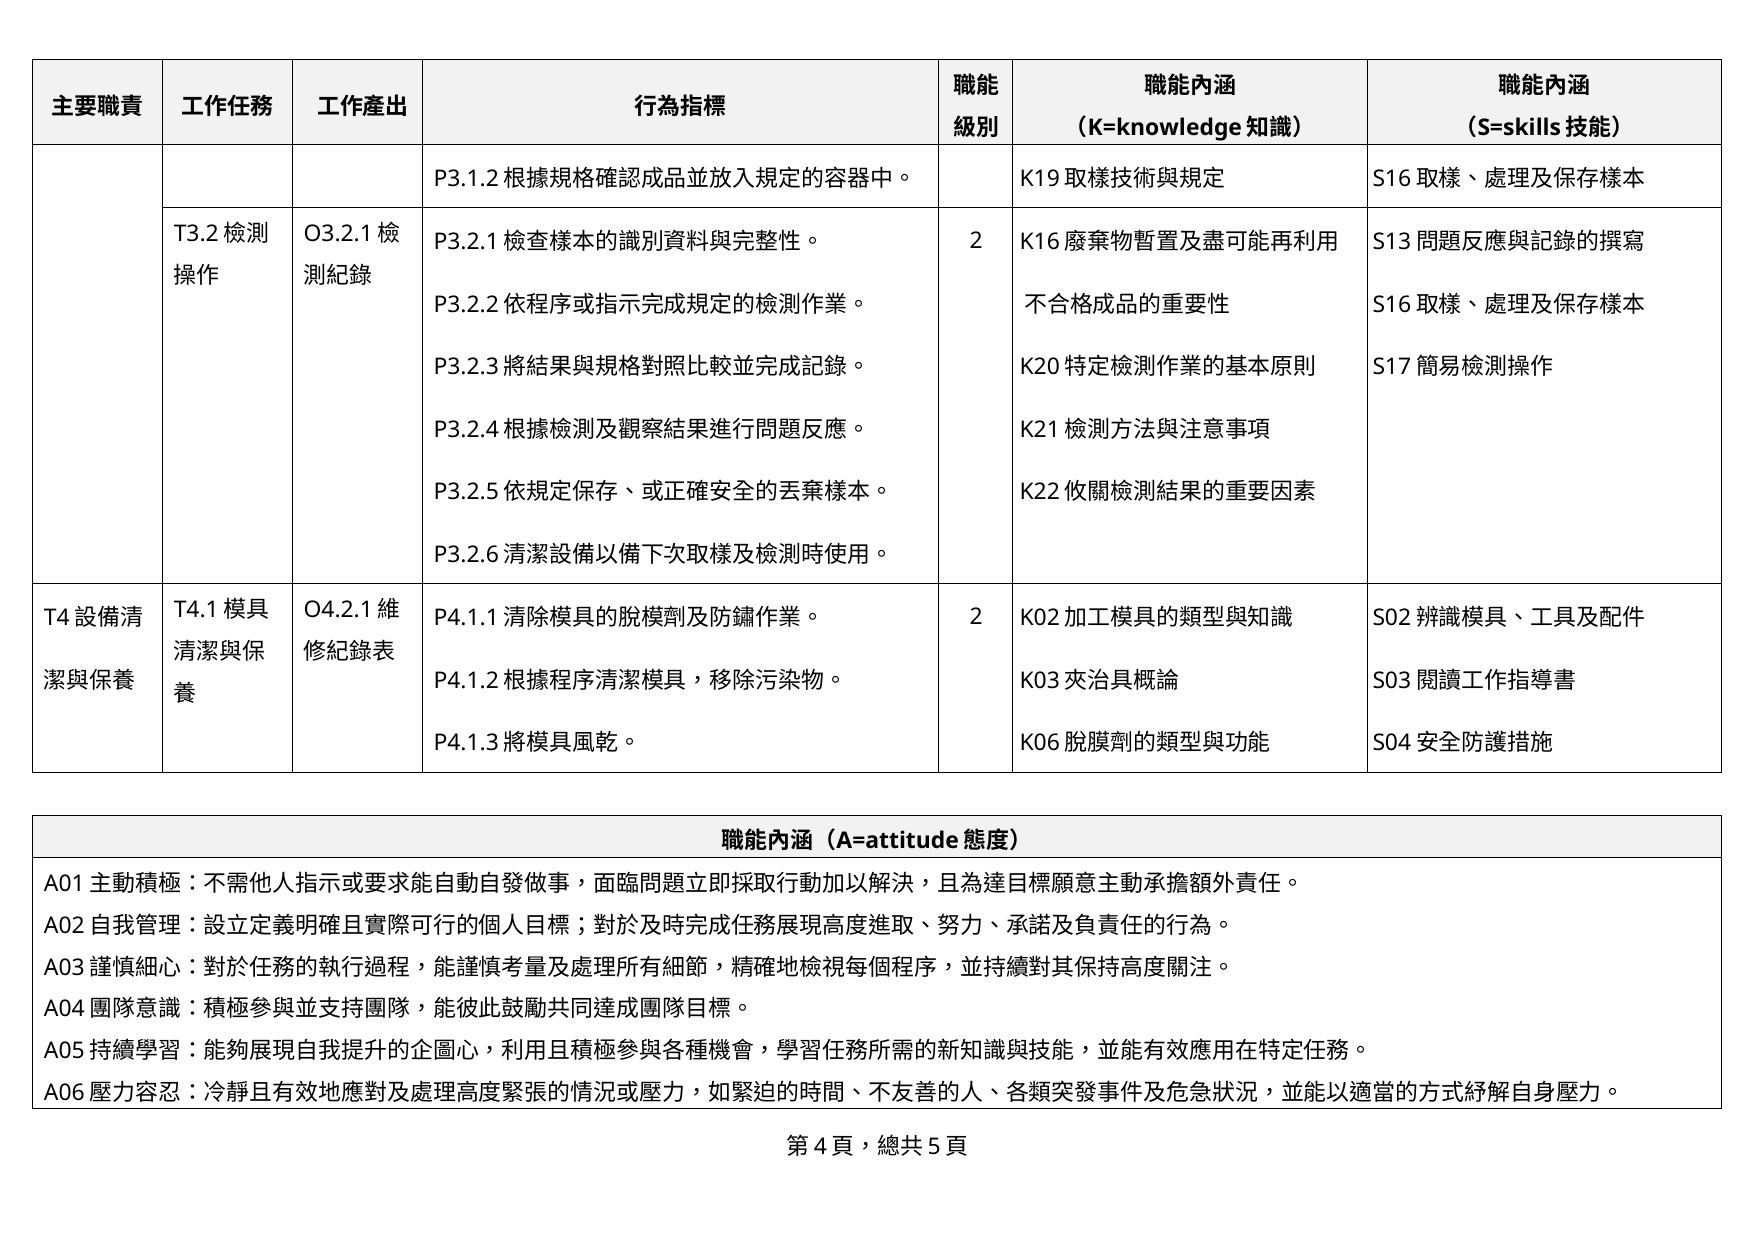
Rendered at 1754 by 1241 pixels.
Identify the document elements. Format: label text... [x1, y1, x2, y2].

table_cell 2 [939, 584, 1012, 772]
table_cell [163, 145, 292, 207]
table_cell T4.1模具清潔與保養 [163, 584, 292, 772]
table_cell A01主動積極：不需他人指示或要求能自動自發做事，面臨問題立即採取行動加以解決，且為達目標願意主動承擔額外責任。 A02自我管理：設立定義明確且實際可行的個人目標；對於及時完成任務展現高度進取、努力、承諾及負責任的行為。 A03謹慎細心：對於任務的執行過程，能謹慎考量及處理所有細節，精確地檢視每個程序，並持續對其保持高度關注。 A04團隊意識：積極參與並支持團隊，能彼此鼓勵共同達成團隊目標。 A05持續學習：能夠展現自我提升的企圖心，利用且積極參與各種機會，學習任務所需的新知識與技能，並能有效應用在特定任務。 A06壓力容忍：冷靜且有效地應對及處理高度緊張的情況或壓力，如緊迫的時間、不友善的人、各類突發事件及危急狀況，並能以適當的方式紓解自身壓力。 [33, 858, 1721, 1108]
table_cell O4.2.1維修紀錄表 [293, 584, 422, 772]
table_header 工作產出 [293, 60, 422, 144]
table_cell K19取樣技術與規定 [1013, 145, 1367, 207]
table_cell S16取樣、處理及保存樣本 [1368, 145, 1721, 207]
table_cell P3.1.2根據規格確認成品並放入規定的容器中。 [423, 145, 938, 207]
table_cell T3.2檢測操作 [163, 208, 292, 583]
table_cell P3.2.1檢查樣本的識別資料與完整性。 P3.2.2依程序或指示完成規定的檢測作業。 P3.2.3將結果與規格對照比較並完成記錄。 P3.2.4根據檢測及觀察結果進行問題反應。 P3.2.5依規定保存、或正確安全的丟棄樣本。 P3.2.6清潔設備以備下次取樣及檢測時使用。 [423, 208, 938, 583]
table_cell [33, 145, 162, 583]
table_header 主要職責 [33, 60, 162, 144]
table_cell K02加工模具的類型與知識 K03夾治具概論 K06脫膜劑的類型與功能 [1013, 584, 1367, 772]
table_cell [293, 145, 422, 207]
table_header 行為指標 [423, 60, 938, 144]
table_header 工作任務 [163, 60, 292, 144]
table_cell O3.2.1檢測紀錄 [293, 208, 422, 583]
table_cell T4設備清潔與保養 [33, 584, 162, 772]
table_cell P4.1.1清除模具的脫模劑及防鏽作業。 P4.1.2根據程序清潔模具，移除污染物。 P4.1.3將模具風乾。 [423, 584, 938, 772]
table_header 職能級別 [939, 60, 1012, 144]
table_header 職能內涵 （K=knowledge知識） [1013, 60, 1367, 144]
table_cell S13問題反應與記錄的撰寫 S16取樣、處理及保存樣本 S17簡易檢測操作 [1368, 208, 1721, 583]
table_header 職能內涵（A=attitude態度） [33, 816, 1721, 857]
table_header 職能內涵 （S=skills技能） [1368, 60, 1721, 144]
table_cell 2 [939, 208, 1012, 583]
table_cell K16廢棄物暫置及盡可能再利用不合格成品的重要性 K20特定檢測作業的基本原則 K21檢測方法與注意事項 K22攸關檢測結果的重要因素 [1013, 208, 1367, 583]
table_cell S02辨識模具、工具及配件 S03閱讀工作指導書 S04安全防護措施 [1368, 584, 1721, 772]
table_cell [939, 145, 1012, 207]
